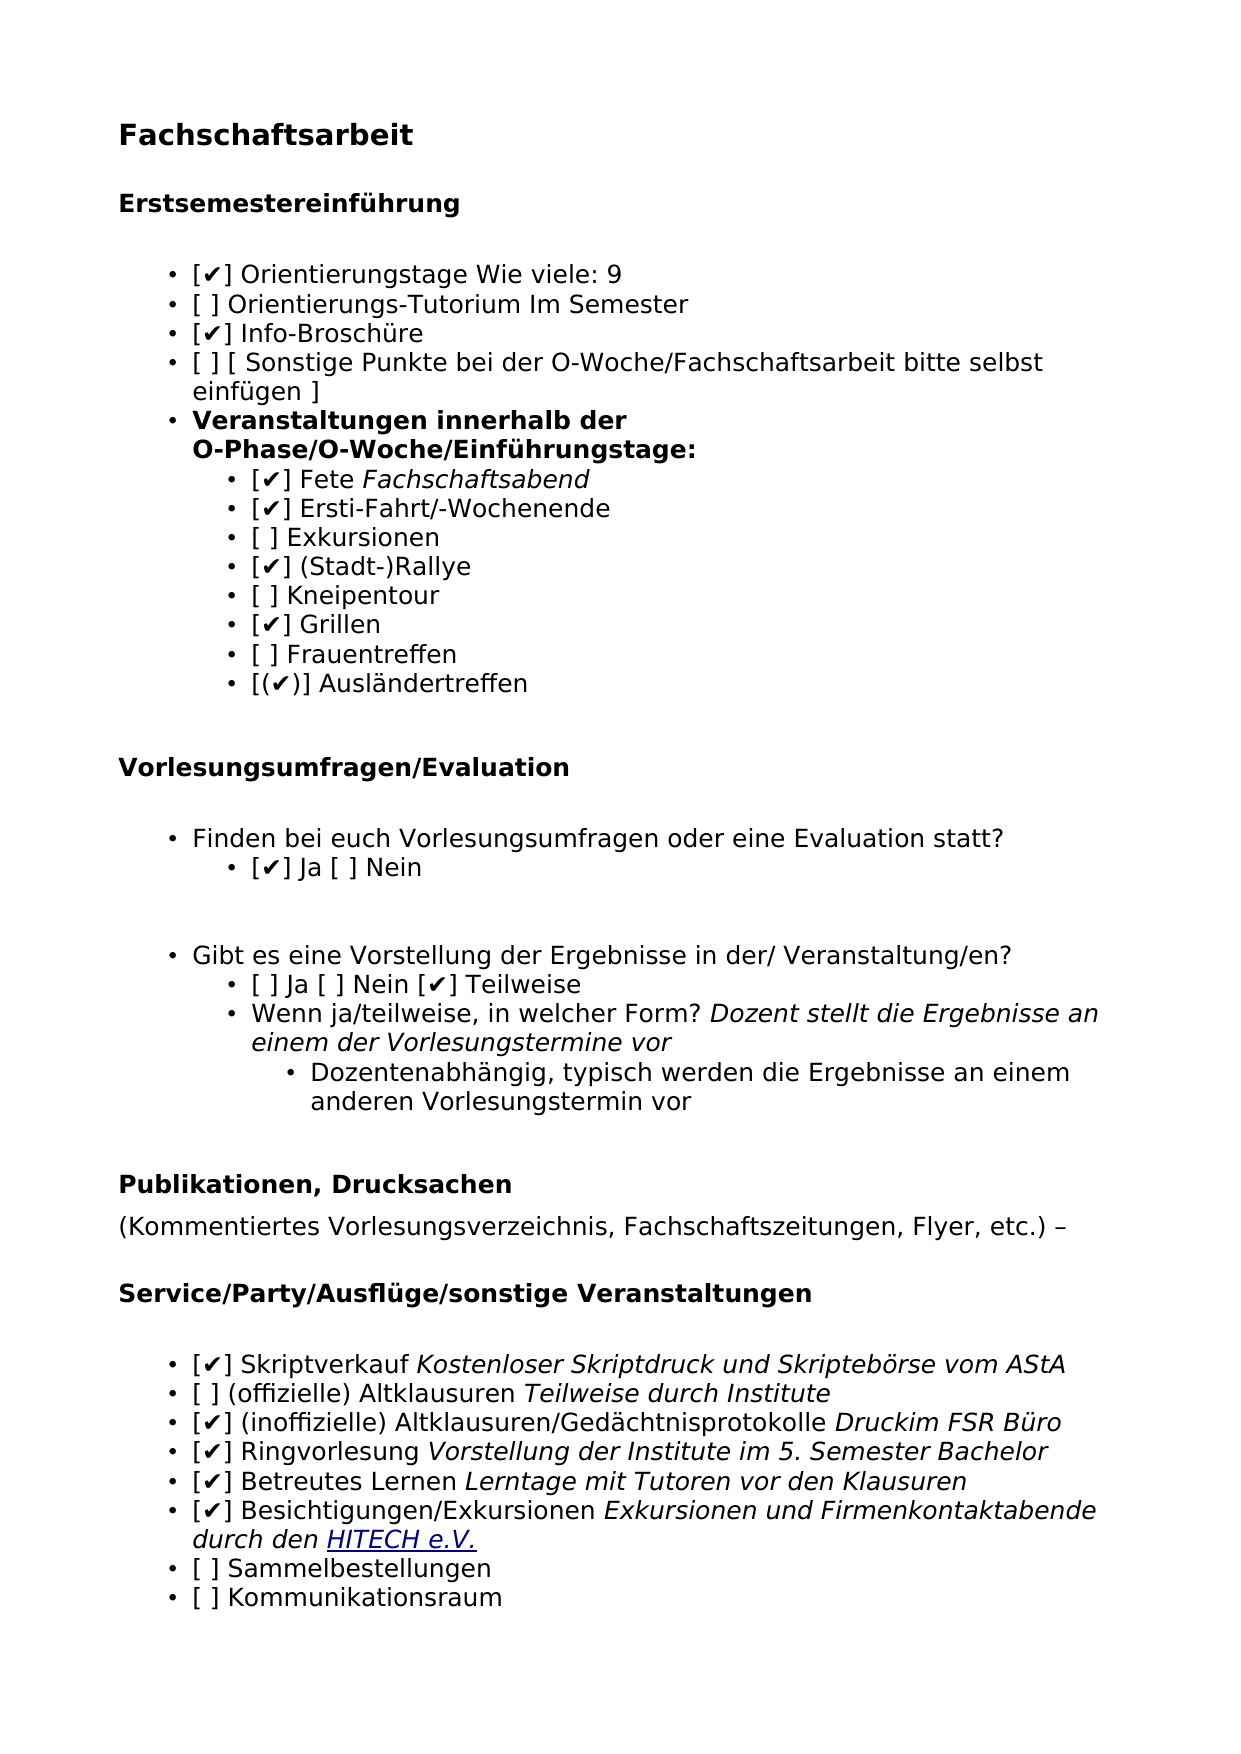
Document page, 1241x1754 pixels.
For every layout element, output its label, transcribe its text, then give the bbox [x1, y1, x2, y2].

list [✔] Fete Fachschaftsabend [236, 465, 1122, 494]
list [✔] (Stadt-)Rallye [236, 552, 1122, 582]
list [ ] Sammelbestellungen [177, 1554, 1122, 1583]
list [✔] Besichtigungen/Exkursionen Exkursionen und Firmenkontaktabende durch den HITECH e.V. [177, 1496, 1122, 1554]
list [ ] Kommunikationsraum [177, 1583, 1122, 1613]
list Finden bei euch Vorlesungsumfragen oder eine Evaluation statt? [177, 824, 1122, 853]
list Veranstaltungen innerhalb der O-Phase/O-Woche/Einführungstage: [177, 407, 1122, 465]
list Wenn ja/teilweise, in welcher Form? Dozent stellt die Ergebnisse an einem der Vorlesungstermine vor [236, 999, 1122, 1058]
list [ ] Ja [ ] Nein [✔] Teilweise [236, 970, 1122, 999]
list [✔] Info-Broschüre [177, 319, 1122, 348]
list [✔] Skriptverkauf Kostenloser Skriptdruck und Skriptebörse vom AStA [177, 1350, 1122, 1379]
list [✔] Ja [ ] Nein [236, 853, 1122, 882]
subtitle Erstsemestereinführung [118, 189, 1122, 219]
list [✔] (inoffizielle) Altklausuren/Gedächtnisprotokolle Druckim FSR Büro [177, 1408, 1122, 1438]
list Dozentenabhängig, typisch werden die Ergebnisse an einem anderen Vorlesungstermin vor [295, 1058, 1122, 1116]
subtitle Fachschaftsarbeit [118, 118, 1122, 152]
list [ ] Exkursionen [236, 523, 1122, 552]
list Gibt es eine Vorstellung der Ergebnisse in der/ Veranstaltung/en? [177, 941, 1122, 970]
list [✔] Ersti-Fahrt/-Wochenende [236, 494, 1122, 523]
list [✔] Betreutes Lernen Lerntage mit Tutoren vor den Klausuren [177, 1467, 1122, 1496]
subtitle Vorlesungsumfragen/Evaluation [118, 753, 1122, 782]
subtitle Publikationen, Drucksachen [118, 1171, 1122, 1200]
list [ ] (offizielle) Altklausuren Teilweise durch Institute [177, 1379, 1122, 1408]
list [ ] Kneipentour [236, 582, 1122, 611]
list [ ] Orientierungs-Tutorium Im Semester [177, 290, 1122, 319]
text (Kommentiertes Vorlesungsverzeichnis, Fachschaftszeitungen, Flyer, etc.) – [118, 1212, 1122, 1241]
list [✔] Orientierungstage Wie viele: 9 [177, 261, 1122, 290]
list [✔] Ringvorlesung Vorstellung der Institute im 5. Semester Bachelor [177, 1438, 1122, 1467]
list [ ] [ Sonstige Punkte bei der O-Woche/Fachschaftsarbeit bitte selbst einfügen ] [177, 348, 1122, 407]
subtitle Service/Party/Ausflüge/sonstige Veranstaltungen [118, 1279, 1122, 1308]
list [✔] Grillen [236, 611, 1122, 640]
list [ ] Frauentreffen [236, 640, 1122, 669]
list [(✔)] Ausländertreffen [236, 669, 1122, 698]
